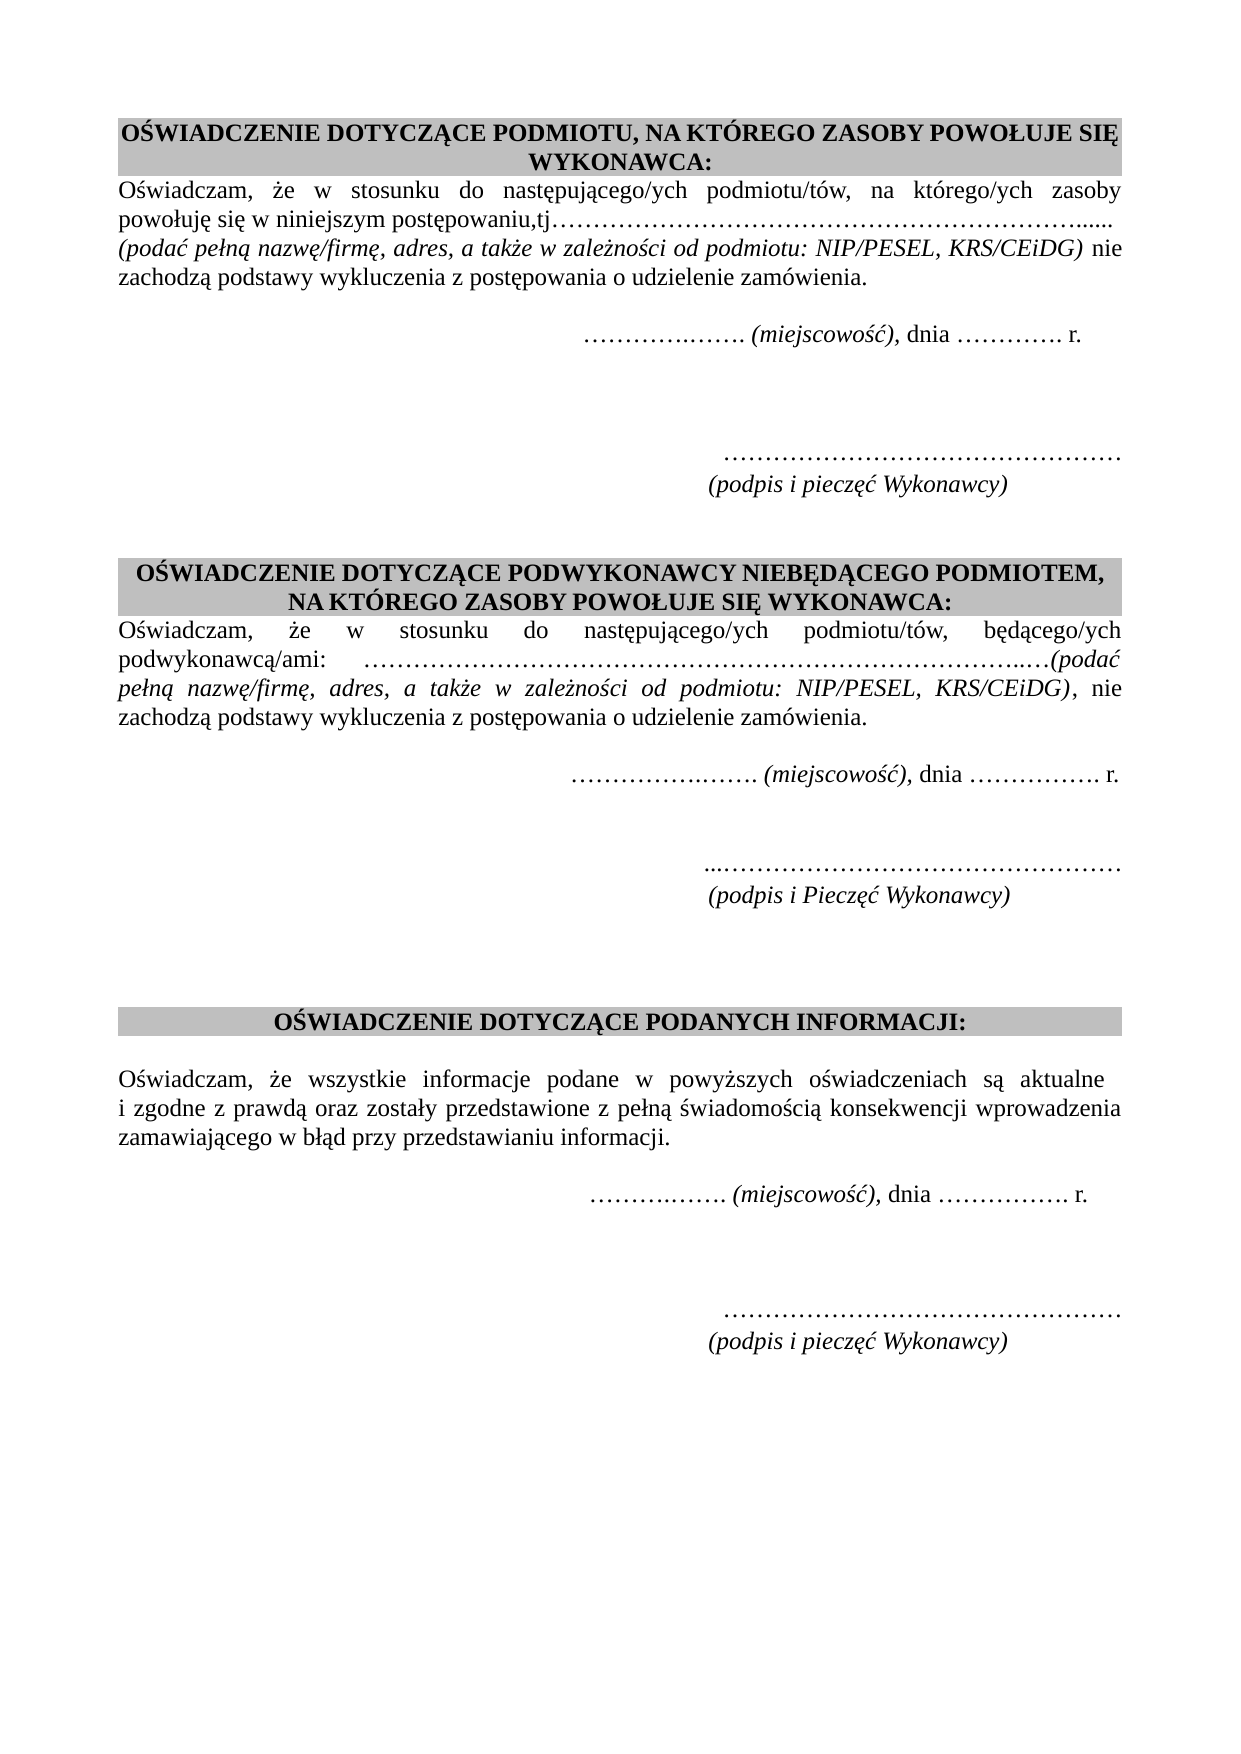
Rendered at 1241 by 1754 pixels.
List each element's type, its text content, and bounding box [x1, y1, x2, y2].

text …………….……. (miejscowość), dnia ……………. r. [118, 759, 1122, 788]
text ………………………………………… [118, 1237, 1122, 1323]
text ...………………………………………… [118, 848, 1122, 877]
text OŚWIADCZENIE DOTYCZĄCE PODANYCH INFORMACJI: [118, 1007, 1122, 1036]
text Oświadczam, że w stosunku do następującego/ych podmiotu/tów, będącego/ych podwykonawcą/ami: ……………………………………………………………………..…(podać pełną nazwę/firmę, adres, a także w zależności od podmiotu: NIP/PESEL, KRS/CEiDG), nie zachodzą podstawy wykluczenia z postępowania o udzielenie zamówienia. [118, 616, 1122, 731]
text (podpis i Pieczęć Wykonawcy) [708, 880, 1122, 909]
text ……….……. (miejscowość), dnia ……………. r. [118, 1179, 1122, 1208]
text OŚWIADCZENIE DOTYCZĄCE PODMIOTU, NA KTÓREGO ZASOBY POWOŁUJE SIĘ WYKONAWCA: [118, 118, 1122, 176]
text (podpis i pieczęć Wykonawcy) [708, 469, 1122, 498]
text OŚWIADCZENIE DOTYCZĄCE PODWYKONAWCY NIEBĘDĄCEGO PODMIOTEM, NA KTÓREGO ZASOBY POWOŁUJE SIĘ WYKONAWCA: [118, 558, 1122, 616]
text ………………………………………… [118, 380, 1122, 466]
text (podpis i pieczęć Wykonawcy) [708, 1326, 1122, 1355]
text ………….……. (miejscowość), dnia …………. r. [118, 319, 1122, 348]
text Oświadczam, że w stosunku do następującego/ych podmiotu/tów, na którego/ych zasoby powołuję się w niniejszym postępowaniu,tj………………………………………………………...... (podać pełną nazwę/firmę, adres, a także w zależności od podmiotu: NIP/PESEL, KRS/CEiDG) nie zachodzą podstawy wykluczenia z postępowania o udzielenie zamówienia. [118, 176, 1122, 291]
text Oświadczam, że wszystkie informacje podane w powyższych oświadczeniach są aktualne i zgodne z prawdą oraz zostały przedstawione z pełną świadomością konsekwencji wprowadzenia zamawiającego w błąd przy przedstawianiu informacji. [118, 1064, 1122, 1151]
